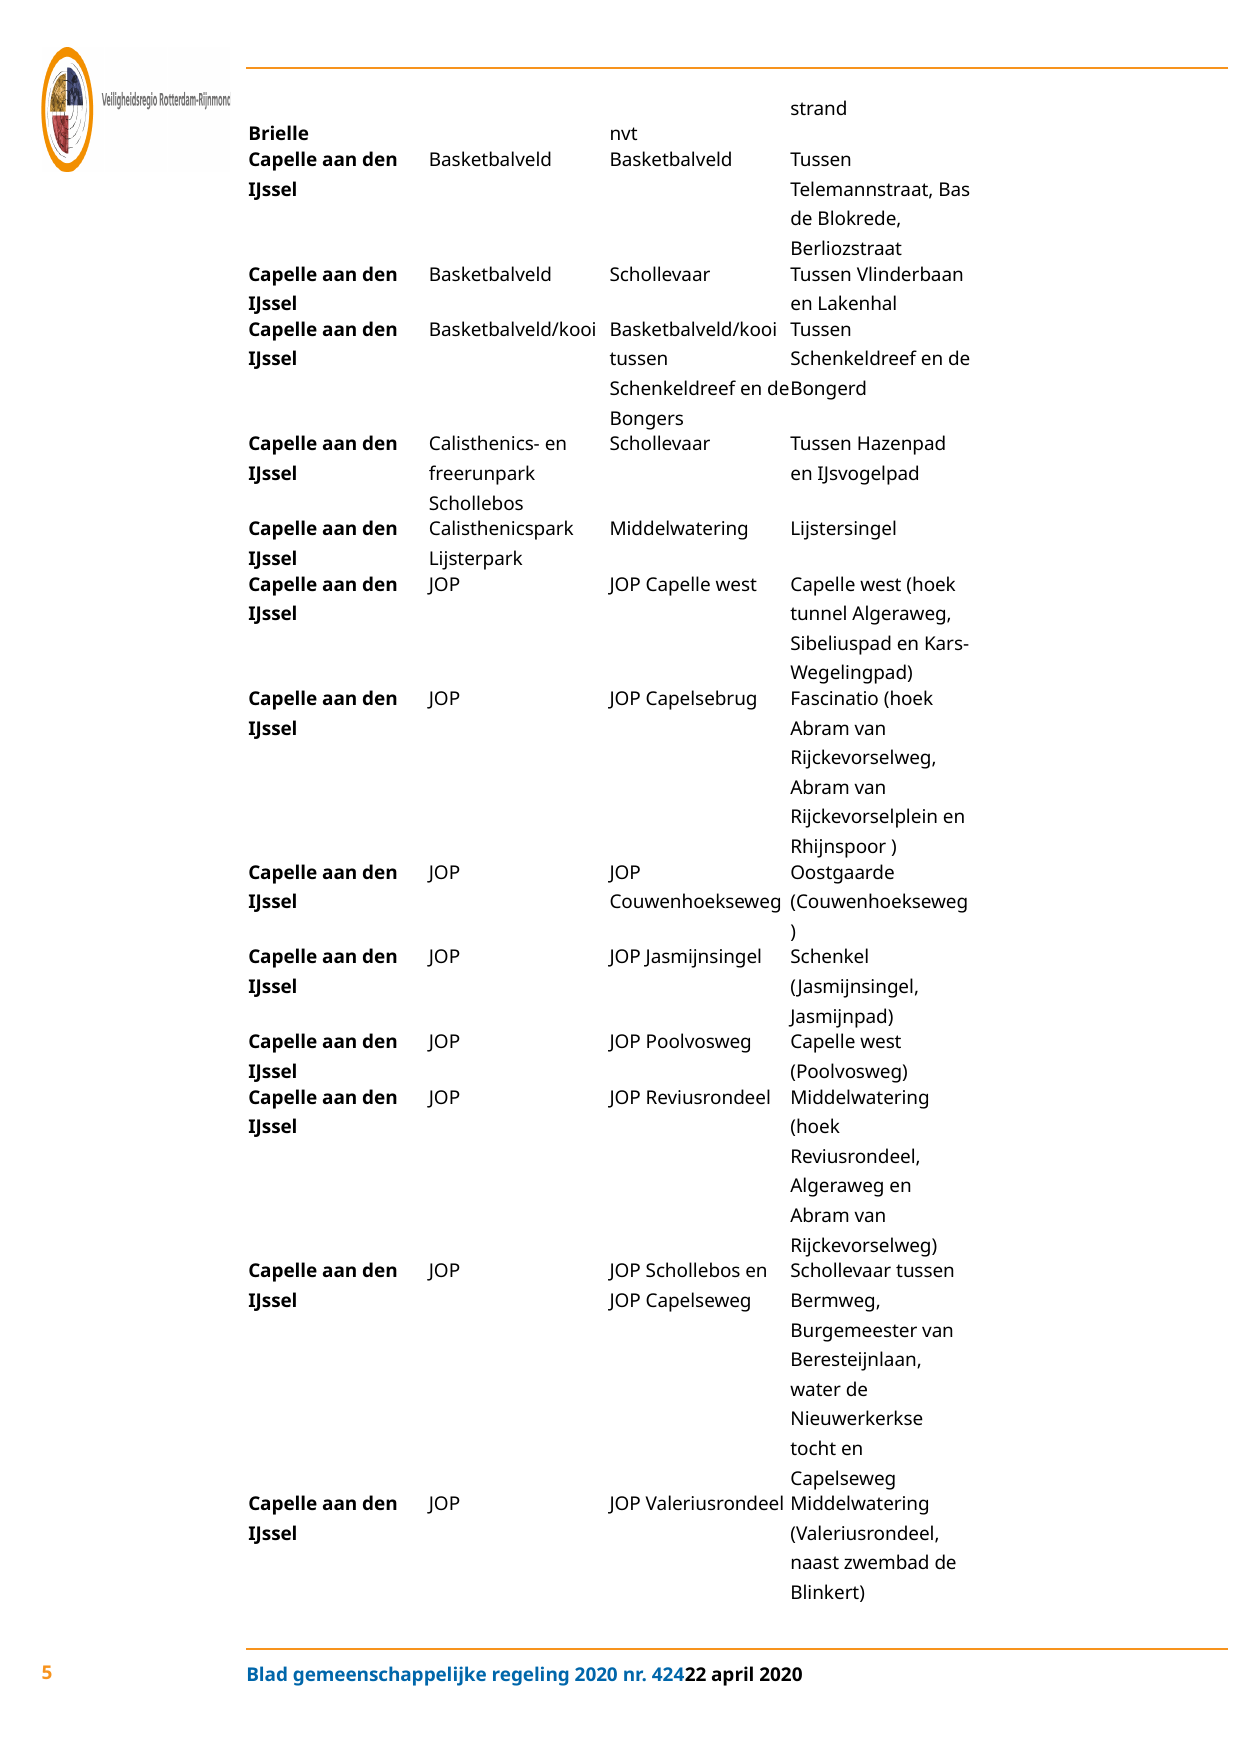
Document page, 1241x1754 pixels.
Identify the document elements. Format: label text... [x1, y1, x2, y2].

table_cell Calisthenicspark Lijsterpark [429, 515, 609, 571]
table_cell JOP [429, 1029, 609, 1084]
table_cell Capelle aan den IJssel [248, 571, 429, 685]
table_cell [971, 685, 1152, 859]
table_cell Capelle aan den IJssel [248, 944, 429, 1029]
table_cell JOP Capelle west [609, 571, 790, 685]
table_cell Capelle aan den IJssel [248, 261, 429, 316]
table_cell [609, 95, 790, 121]
table_cell Middelwatering [609, 515, 790, 571]
table_cell Fascinatio (hoek Abram van Rijckevorselweg, Abram van Rijckevorselplein en Rhijnspoor ) [790, 685, 971, 859]
table_cell Capelle aan den IJssel [248, 1258, 429, 1490]
table_cell JOP Reviusrondeel [609, 1084, 790, 1258]
table_cell [971, 431, 1152, 515]
table_cell Basketbalveld/kooi tussen Schenkeldreef en de Bongers [609, 316, 790, 431]
table_cell [971, 1029, 1152, 1084]
table_cell Capelle aan den IJssel [248, 685, 429, 859]
table_cell [971, 515, 1152, 571]
table_cell Brielle [248, 121, 429, 146]
table_cell strand [790, 95, 971, 121]
table_cell Basketbalveld [609, 146, 790, 261]
table_cell [248, 95, 429, 121]
table_cell Tussen Schenkeldreef en de Bongerd [790, 316, 971, 431]
table_cell [971, 1490, 1152, 1605]
table_cell JOP Couwenhoekseweg [609, 859, 790, 944]
table_cell Schollevaar [609, 431, 790, 515]
table_cell JOP [429, 859, 609, 944]
table_cell Middelwatering (hoek Reviusrondeel, Algeraweg en Abram van Rijckevorselweg) [790, 1084, 971, 1258]
table_cell Schollevaar tussen Bermweg, Burgemeester van Beresteijnlaan, water de Nieuwerkerkse tocht en Capelseweg [790, 1258, 971, 1490]
table_cell Tussen Hazenpad en IJsvogelpad [790, 431, 971, 515]
table_cell Capelle aan den IJssel [248, 1084, 429, 1258]
table_cell [429, 121, 609, 146]
table_cell Tussen Telemannstraat, Bas de Blokrede, Berliozstraat [790, 146, 971, 261]
table_cell [971, 95, 1152, 121]
table_cell Tussen Vlinderbaan en Lakenhal [790, 261, 971, 316]
table_cell Schenkel (Jasmijnsingel, Jasmijnpad) [790, 944, 971, 1029]
table_cell JOP Poolvosweg [609, 1029, 790, 1084]
table_cell JOP [429, 944, 609, 1029]
table_cell Capelle aan den IJssel [248, 1490, 429, 1605]
table_cell [971, 944, 1152, 1029]
table_cell [971, 146, 1152, 261]
table_cell Capelle aan den IJssel [248, 146, 429, 261]
table_cell Capelle aan den IJssel [248, 316, 429, 431]
table_cell [971, 121, 1152, 146]
table_cell JOP Jasmijnsingel [609, 944, 790, 1029]
table_cell Schollevaar [609, 261, 790, 316]
table_cell JOP Schollebos en JOP Capelseweg [609, 1258, 790, 1490]
table_cell [971, 1258, 1152, 1490]
table_cell [971, 261, 1152, 316]
table_cell Lijstersingel [790, 515, 971, 571]
table_cell Capelle aan den IJssel [248, 515, 429, 571]
table_cell Calisthenics- en freerunpark Schollebos [429, 431, 609, 515]
table_cell JOP [429, 1258, 609, 1490]
table_cell JOP [429, 1490, 609, 1605]
table_cell [971, 571, 1152, 685]
picture [41, 47, 231, 172]
table_cell Basketbalveld/kooi [429, 316, 609, 431]
table_cell Capelle aan den IJssel [248, 1029, 429, 1084]
table_cell [971, 859, 1152, 944]
table_cell Capelle west (Poolvosweg) [790, 1029, 971, 1084]
table_cell Oostgaarde (Couwenhoekseweg ) [790, 859, 971, 944]
table_cell JOP Capelsebrug [609, 685, 790, 859]
table_cell JOP [429, 685, 609, 859]
table_cell [971, 316, 1152, 431]
table_cell Basketbalveld [429, 261, 609, 316]
table_cell Capelle aan den IJssel [248, 431, 429, 515]
table_cell Capelle aan den IJssel [248, 859, 429, 944]
table_cell Basketbalveld [429, 146, 609, 261]
table_cell JOP Valeriusrondeel [609, 1490, 790, 1605]
table_cell nvt [609, 121, 790, 146]
table_cell [971, 1084, 1152, 1258]
table_cell Capelle west (hoek tunnel Algeraweg, Sibeliuspad en Kars-Wegelingpad) [790, 571, 971, 685]
table_cell [429, 95, 609, 121]
table_cell Middelwatering (Valeriusrondeel, naast zwembad de Blinkert) [790, 1490, 971, 1605]
table_cell JOP [429, 1084, 609, 1258]
table_cell JOP [429, 571, 609, 685]
table_cell [790, 121, 971, 146]
